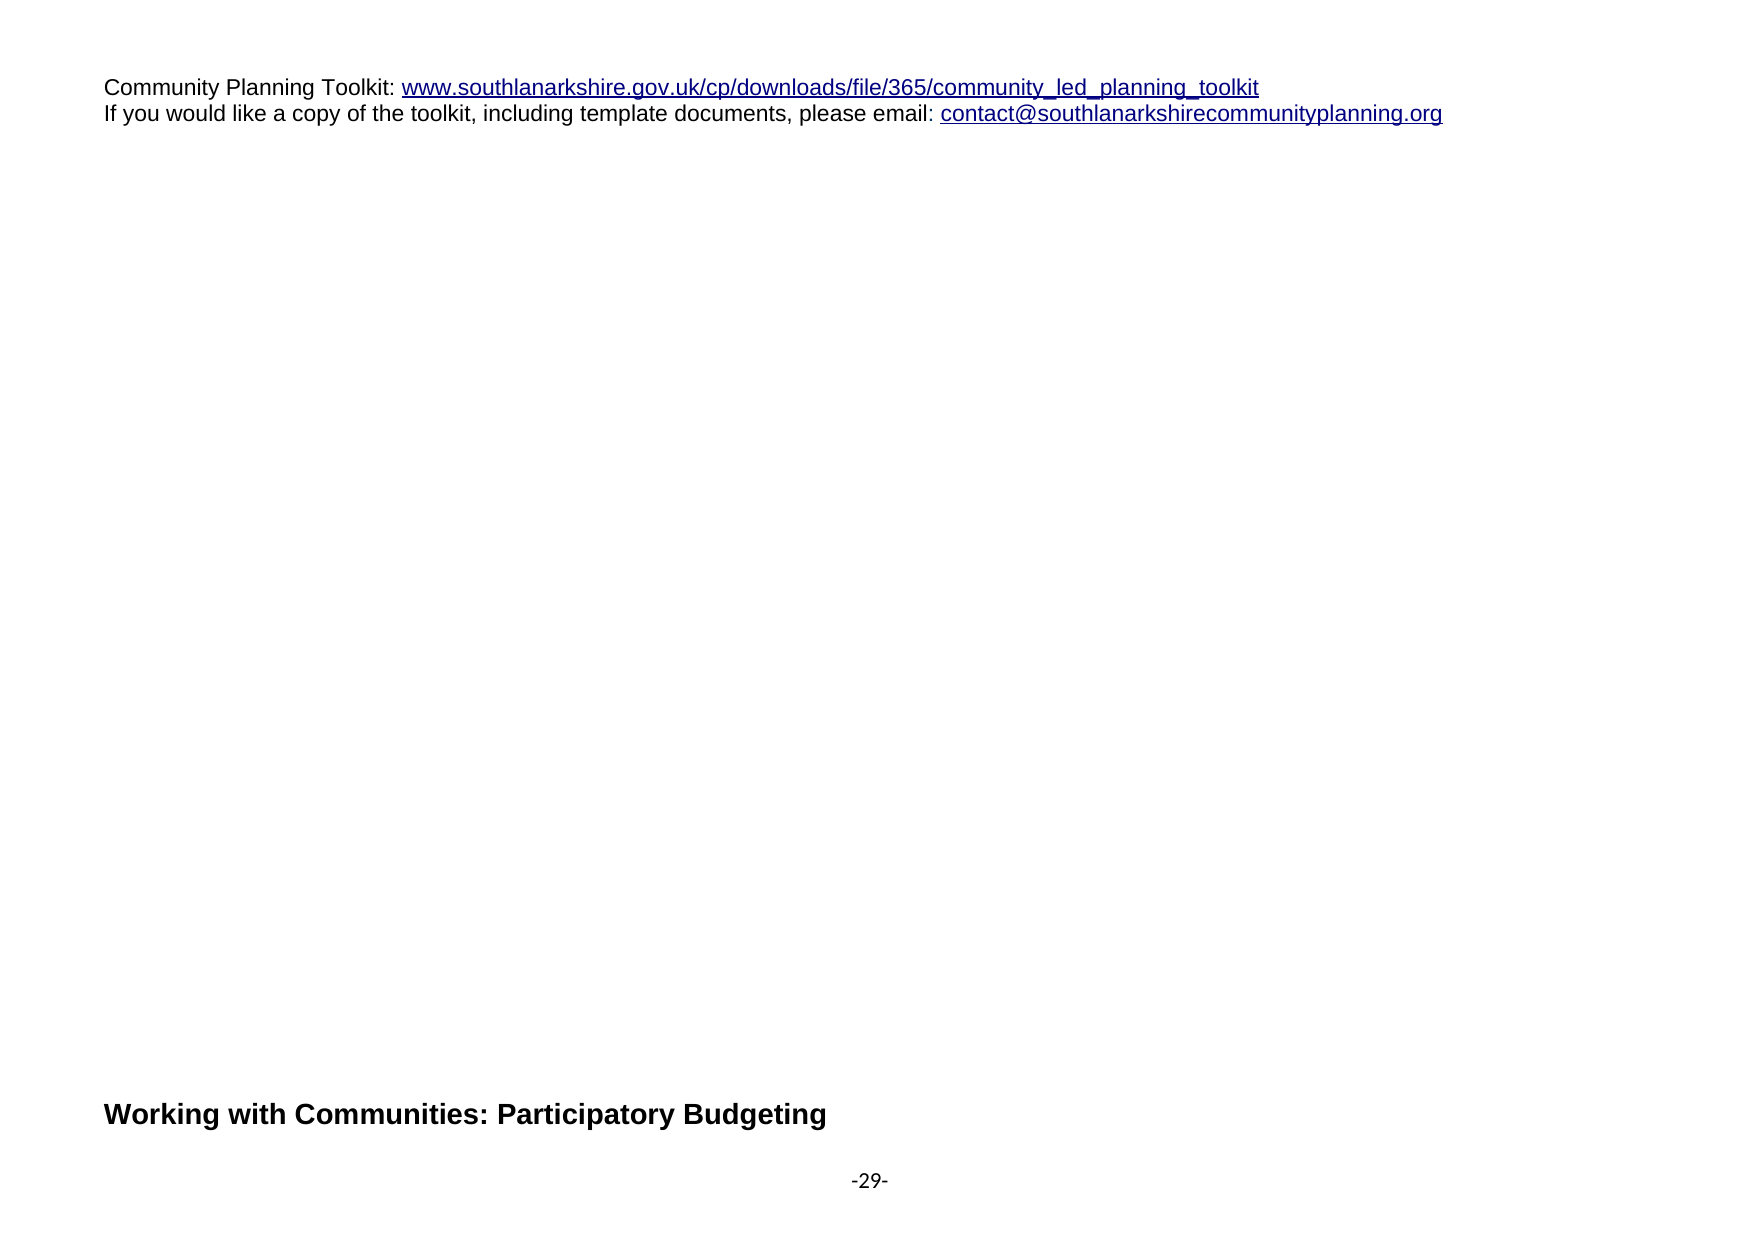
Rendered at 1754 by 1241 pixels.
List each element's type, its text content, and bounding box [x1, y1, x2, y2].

text Working with Communities: Participatory Budgeting [103, 1097, 1680, 1130]
text Community Planning Toolkit: www.southlanarkshire.gov.uk/cp/downloads/file/365/community_led_planning_toolkit [103, 74, 1680, 100]
text If you would like a copy of the toolkit, including template documents, please email: contact@southlanarkshirecommunityplanning.org [103, 100, 1680, 126]
